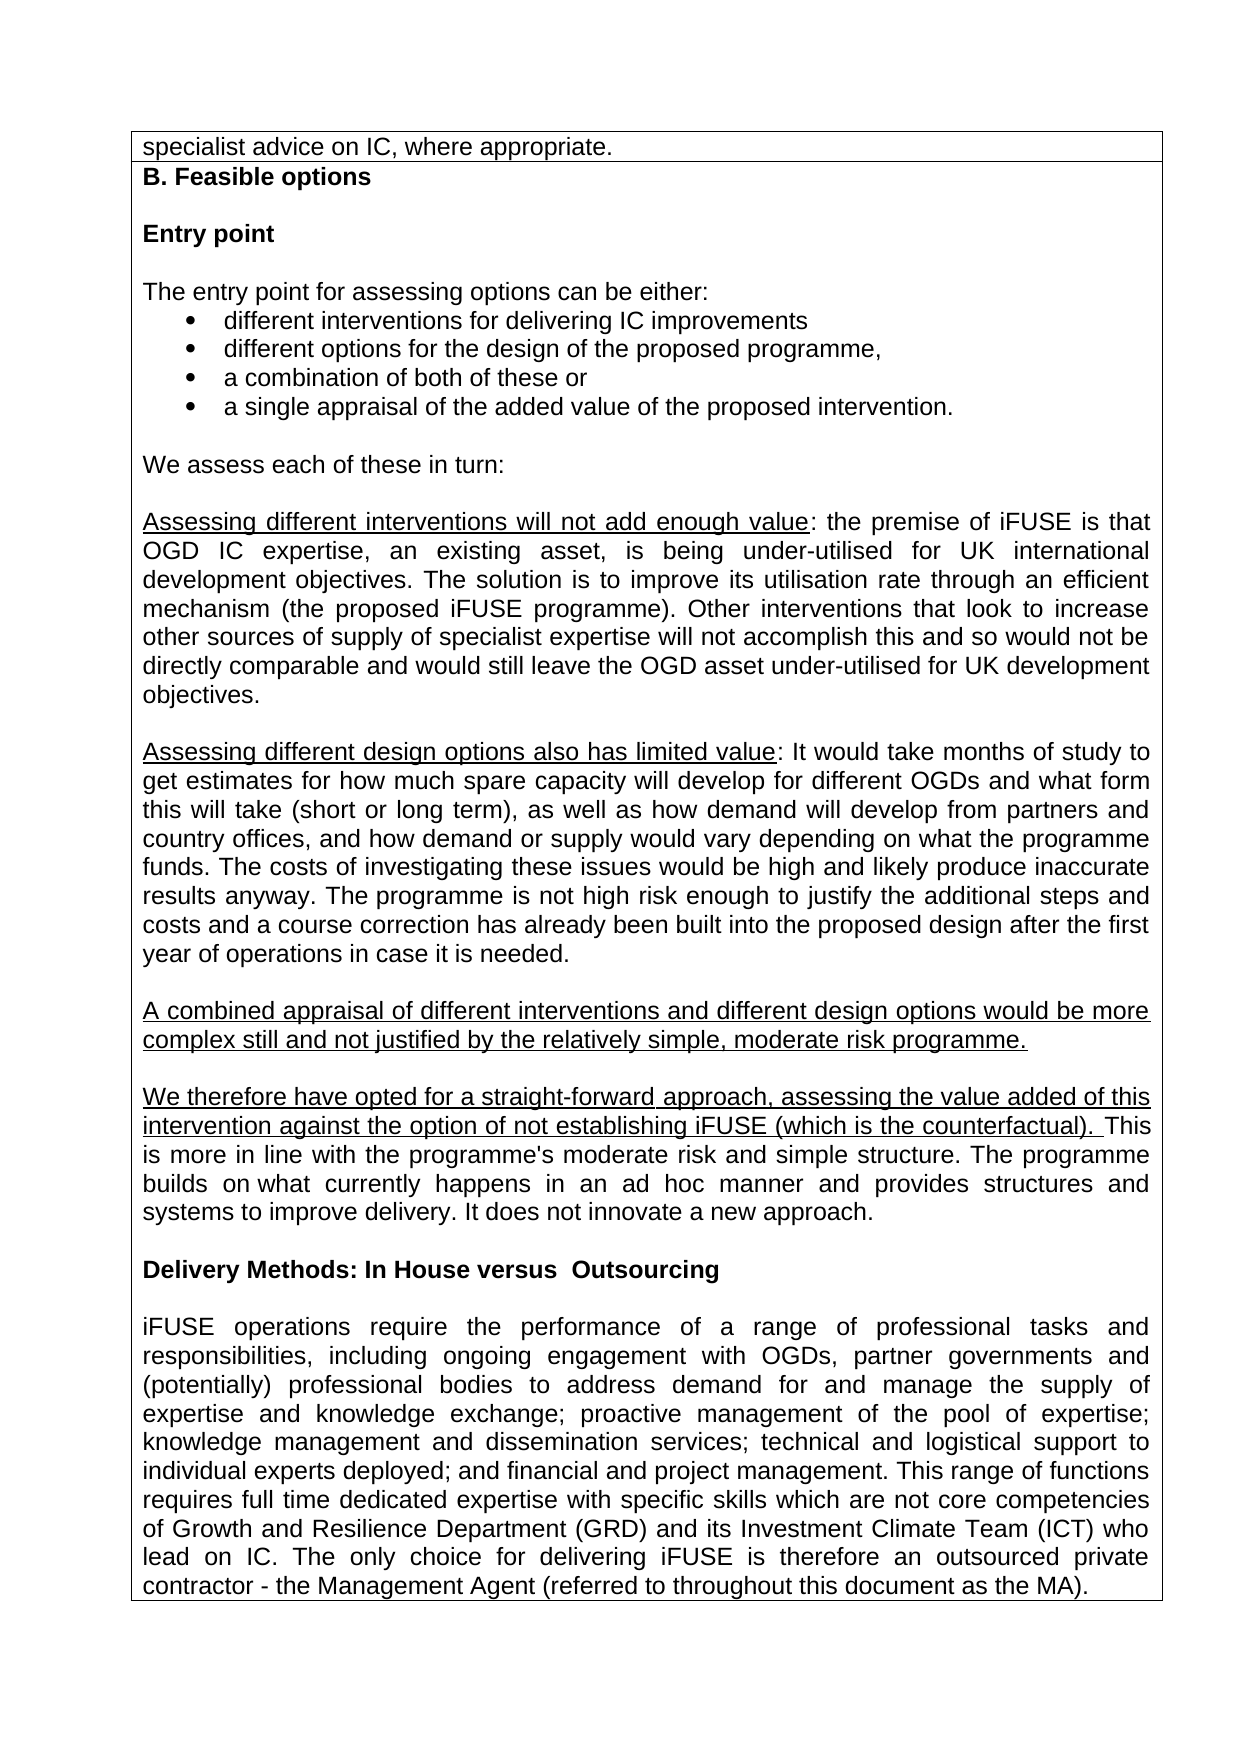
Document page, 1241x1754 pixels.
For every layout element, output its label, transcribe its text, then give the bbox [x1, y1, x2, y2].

table_header specialist advice on IC, where appropriate. [132, 132, 1162, 161]
table_cell B. Feasible options Entry point The entry point for assessing options can be either: different interventions for delivering IC improvements different options for the design of the proposed programme, a combination of both of these or a single appraisal of the added value of the proposed intervention. We assess each of these in turn: Assessing different interventions will not add enough value: the premise of iFUSE is that OGD IC expertise, an existing asset, is being under-utilised for UK international development objectives. The solution is to improve its utilisation rate through an efficient mechanism (the proposed iFUSE programme). Other interventions that look to increase other sources of supply of specialist expertise will not accomplish this and so would not be directly comparable and would still leave the OGD asset under-utilised for UK development objectives. Assessing different design options also has limited value: It would take months of study to get estimates for how much spare capacity will develop for different OGDs and what form this will take (short or long term), as well as how demand will develop from partners and country offices, and how demand or supply would vary depending on what the programme funds. The costs of investigating these issues would be high and likely produce inaccurate results anyway. The programme is not high risk enough to justify the additional steps and costs and a course correction has already been built into the proposed design after the first year of operations in case it is needed. A combined appraisal of different interventions and different design options would be more complex still and not justified by the relatively simple, moderate risk programme. We therefore have opted for a straight-forward approach, assessing the value added of this intervention against the option of not establishing iFUSE (which is the counterfactual). This is more in line with the programme's moderate risk and simple structure. The programme builds on what currently happens in an ad hoc manner and provides structures and systems to improve delivery. It does not innovate a new approach. Delivery Methods: In House versus Outsourcing iFUSE operations require the performance of a range of professional tasks and responsibilities, including ongoing engagement with OGDs, partner governments and (potentially) professional bodies to address demand for and manage the supply of expertise and knowledge exchange; proactive management of the pool of expertise; knowledge management and dissemination services; technical and logistical support to individual experts deployed; and financial and project management. This range of functions requires full time dedicated expertise with specific skills which are not core competencies of Growth and Resilience Department (GRD) and its Investment Climate Team (ICT) who lead on IC. The only choice for delivering iFUSE is therefore an outsourced private contractor - the Management Agent (referred to throughout this document as the MA). Proposed Options Two options are considered in this appraisal: Establish a new outsourced facility called The Investment Facility for Utilising Specialist Expertise (iFUSE). Maintain the status quo, characterised by private consultancies providing technical assistance resources, with only ad hoc use of OGD specialist expertise in developing countries. Under Option 1, iFUSE will be established to facilitate the use of specialist expertise from key OGDs and (potentially) professional bodies (such as the Institute of Civil Engineers) on a non-profit basis to support DFID’s objectives for improving the IC in developing countries. The programme will begin by funding short term advisory expertise for assignments of 20 days or less each (to avoid protracted contract negotiations with OGD Human Resource Departments for releasing specialists for an extended period and accepting the contingent liability). Short knowledge exchange visits or long term inward secondments of developing country practitioners into OGDs will also be funded. iFUSE will be responsible for ensuring that support is provided, when demanded, in technical areas of IC including, for example: Commercial Law, regulations and requisite procedures (e.g. firm entry and exit). Commercial justice such as contract enforcement, alternative dispute resolution mechanisms. Industry sector specific law, regulation and licensing. Natural resources regulations, procedures and governance. Cross Border trading procedures and logistics facilitation. Trade facilitation, including ‘deep integration’ issues arising from preferential agreements. Business-friendly taxation. Financial sector regulatory reform and supervision. Competition policy and market development. Land legislation, registration and transfer of title processes. General Government interface with business: processes, procedures, IT systems. Business environment reform advocacy. Infrastructure development and public private partnerships, Other World Bank ‘Doing Business’ indicator areas. The details of the programme’s operation can be found in the Management Case. Theory of Change The problem the intervention is designed to address is the scarcity of specialist expertise to support reforms to improve the poor IC in developing countries. Poor IC is typified by excessive red tape, poor enforcement of rules, uneven regulation and uncompetitive markets which makes doing business slow, costly and unpredictable, and hampers business productivity, innovation, investment, job creation and economic growth. Broadly, IC reform tackles these problems with the following theory of change leading to outcomes and impacts. A successful IC reform reduces the monetary or time costs of doing business, increases the predictability of the rule of law governing business operations, facilitates the use of otherwise dormant assets or promotes fairer and more competitive markets. Firm savings enhance productivity by giving firms more time or money to increase production. Increased predictability allows firms to make better plans for the future. Newly active assets allow firms to leverage additional finance. More competitive markets improve efficient resource allocation and promote innovation and enhanced productivity. All these effects encourage firms to increase investment. Increased investment allows firms to expand, hire more workers with more stable and better quality jobs and improve and increase production of the goods and services they offer and to do so at more competitive prices, increasing the efficient allocation of resources. Increased stable employment improves employed people’s livelihoods and has both a direct and indirect impact on poverty. Competitive pricing reduces price distortions that can have a negative impact on the poor. iFUSE is expected to enhance and strengthen this theory of change by providing more high quality IC specialist inputs. Its own theory of change is as follows: IFUSE provides a structured approach to identifying and managing supply of relevant specialist IC technical expertise. This generates a richer pool of knowledge and expertise to meet partner countries’ technical needs that can be accessed quickly, increasing its relevance and effectiveness. More choice of expertise leads to greater competition. This will enhance overall technical quality of expertise available. Knowledge exchange opportunities (such as developing country partner government officials’ experience-gaining visits or short term inward attachments to practitioners in the UK) enhance expertise on IC reform of in-country implementers and policy makers. Improved overall quality of expertise both from knowledge exchange and expert deployment enhances the quality of IC reforms. The theory of change for IC reform improves and strengthens as a result of iFUSE inputs leading to strengthened impacts of the IC reform theory of change: more investment, more jobs and stronger economic growth. Key assumptions and underpinning evidence: The assumptions for the IC theory of change have been broadly assessed in the Strategic Case showing medium strength evidence that IC reform has positive impacts on measures that lead to higher growth and more jobs. For the iFUSE theory of change: From 1 to 2: The expertise can be adapted to developing country contexts. This can be managed to some extent with appropriate training and increasing developing country exposure, filtering for relevant expert competencies and through capturing learning from other contexts (e.g. the European Twinning Community) as well as the programme’s own lesson learning. It is also highly likely that many senior practitioners in core OGD departments already have some, or in some cases substantial, developing country experience. The evidence assessment is strong given the ample ability to provide training and support and use lessons learnt to ensure expertise can be adapted. From 2 to 3: The expertise supplements or enhances or substitutes for existing technical assistance effectively and can be delivered at speed and to meet demand. Evidence from experienced managers in OGDs who manage pools of specialist expertise indicates, that pooling systems do improve the speed of delivery of expertise. These managers also indicate that peer to peer advisory support from current practitioners can be more effective than that provided by private consultants because it has additional legitimacy (learner is more open to learning and therefore implements more). Specialist practitioners are peers and this fosters respect and empathy because practitioners can relate better to both technical content and practical realities facing their counterparts and are more likely to be up to date with best practice and the latest innovations. There are also possible spill-over benefits in the form of informal peer to peer networks as a result of the engagement between specialists and developing country practitioners. But no hard empirical evidence appears to be available to support this. Nevertheless, the advice of current practitioners through iFUSE will be at least as good as that provided by more generalist private consultants and there is no evidence or strong argument to refute this proposition. The evidence assessment for this assumption is rated as medium given the strong qualitative evidence from existing managers of pools of experts but it is lacking the rigorous assessment that would make it strong evidence. Similarly, the evidence that increased supply will increase quality of services provided is not strongly supported by evidence of market behaviour as it depends on how rents are captured (see the beginning of the Appraisal Case). But because of the nature of DFID’s position as a single consumer, paying market prices (an HMT requirement), iFUSE should incentivise improved quality or lower prices. At 4: The knowledge exchange visits positively affect the quality or amount of reform implementation There is evidence that knowledge exchange visits can be valuable lesson learning experiences for public sector practitioners. But this is based on perception surveys rather than objective empirical data. For this reason evidence assessment is medium. From 3 and 4 to 5: The increase in quality of reforms makes a discernable difference to the quality, effectiveness or sustainability of reforms delivered. Evidence for the benefits of technical assistance in general is provided by the World Bank and Danida (see footnote vi). The World Bank’s 2005 study found that technical assistance (TA) for enhancing the institutions/rules of the game was more effective for the IC than for general policy. The IMF have found that their TA has provided significant enhancement in technical capacities and a similar conclusion is reached by an Inter-American Development Bank (IDB) study that also concludes that TA is higher value for money than pure investment financing. There are many other positive external reviews of specific programmes by other donors. In terms of the added value of OGD specialist TA making a discernable difference on reforms vis-a-vis standard TA, the evidence in point b. indicates that specialist practitioner assistance can be at least as good as traditional technical assistance channels and suggests anecdotally potential added value. The proposition that it provides additional benefits does not have rigorous evidence backing and will need to be tested by the proposed programme monitoring. In summary, the evidence that the programme will have clear benefits is medium strength given the evidence that the specialist technical assistance can provide benefits and lead to delivery of change; the evidence that the programme will have higher quality is anecdotal (based in part on the specialist nature of OGD expertise) and will need to form part of the programme assessment. From 5 to 6: The improvement in reforms makes a discernable difference to the theory of change for IC and contributes a noticeable difference to the benefits received by final beneficiaries. The analysis in point d. applies here. There is medium evidence that the programme will have positive impacts on the IC but there is little empirical evidence that the practitioner expertise will have greater benefits not covered under current interventions and so its evidence assessment is weak. But the evidence is medium strength in that its benefits are at least as good as what is currently available. Summary of Relevant Information and Evidence of Impact Good evidence that we have identified a need. Demand from partner governments for specialist UK Government IC advisory expertise exists and DFID country offices have provided feedback that they would welcome an additional source of technical assistance. Good evidence from OGDs that relevant expertise is available and that financial resources to match demands to an adequate supply of expertise are constrained. Good evidence that the intervention will lead to a positive impact on the theory of change in IC. The evidence that it will be an improvement over existing interventions is weak and untested, although there is a strong chain of logic and anecdotal evidence that suggests it is a strong possibility. But the evidence is good that it can be as least as good as existing interventions. The appraisal will focus on potential value for money gains of the programme compared to the status quo. Climate and Environment Relevance of Options Will the success of the intervention be affected by climate change or the environment? Since it involves the deployment of expertise, the main effect on the programme is likely to be from natural disasters that slow or prevent deployments. But these would affect a large number of DFID operations and would not be programme specific. Will the intervention contribute to climate change or environmental degradation? It will contribute carbon emissions for each contract that requires air travel, which will likely be most of them. The key unknown is whether the programme will contribute additional carbon emissions or would largely substitute for existing emissions from other sources of technical assistance deployment. And whether the additional carbon emissions are significant enough to require additional measures beyond the use of Government Carbon Offsets. This will remain largely unknown until the programme is operational so the proposed approach is to track programme progress and build steps into iFUSE design to limit impact as necessary (eg. potential use of virtual equipment to substitute for travel for short assignments). Could the intervention help tackle climate change or build resilience to it; could it help improve the environment or its management? Although the bulk of impact will be indirect (IC improvements will lead to more business activity which may separately lead to substantial environmental effects) and will depend on the specific areas of IC where expertise is deployed, iFUSE could, where relevant, aim to provide expertise that also ensured that more environmentally sustainable outcomes are delivered - versus the status quo. Given UK experience in providing climate change advice, the likelihood of this additional qualitative benefit could be high. Proposed climate assessment categorisation for iFUSE is low risk, medium potential opportunity Appraisal of Options 1 (iFUSE) and 2 (Status Quo) An objective appraisal in favour of Option 1 must show that Option 1’s net benefits exceed those of the status quo Option 2. Benefits In the previous section we established some potential additional benefits that OGD expertise may bring over and above the current sources of expertise: Quicker identification and deployment of specialist IC expertise due to the use of pre-existing pools of specialist practitioners rather than consultants. This has a cost saving (calculated below) and an additional value if rapid deployment can take advantage of rapidly evolving political situations to enhance impact, particularly in fragile states. OGD experts may be more effective at providing high quality policy-relevant advice and at transferring knowledge. This is due to the strong experience with government policy making and more up to date knowledge of the hands-on application of good practice, as well as at transferring knowledge due to a stronger ability to relate to their counterpart’s challenges, The establishment of a strong informal peer network between OGD experts and developing country counterparts that could further enhance quality and sustainability in the delivery of reform. The expected expansion of the supply for specialist IC expertise is likely to increase competition and to raise the overall quality of the totality of IC advisory services to developing countries The opportunity for OGD staff to gain or strengthen their own developing country exposure could be classified as an additional, albeit incidental, benefit for the UK Government (HMG). The only potential negative benefit is additional carbon emissions to the extent that iFUSE increases the overall use of technical expertise. Although we are unable to say with confidence the extent to which this is likely to be a factor, we are confident that this can be minimised as set out in the environmental assessment of options. The one benefit of the status quo that iFUSE does not have, in which private sector consultants dominate specialist service provision, is the private sector perspective to reform efforts. Although OGD expertise is not devoid of private sector perspectives, private consultants are likely to have more sophisticated or deeper private sector perspectives vis-à-vis average OGD expertise. This could enhance the efficiency or effectiveness of reform, but we are not in a position to test its validity or strength due to a lack of evidence specific to IC. As stated earlier in this appraisal, there is more anecdotal than quantitative evidence to test and back up these assumptions. This, together with the long and complex interactions of the casual chains, makes it very hard to provide a quantification of these benefits, let alone obtain their net present value. Costs The costs of Option 1 (iFUSE) and Option 2 (the status quo) can be categorised as follows transaction costs: the identification of the assignment, the search for the relevant and available expertise, the contractual negotiation and the assignment monitoring services costs: the cost of delivering the assignment environmental costs These costs are quantifiable, given a specific set of assumptions which is set out together with the calculations below. Sensitive commercial information for the calculations and the calculations themselves are in a restricted annex. Given that we have a measurable set of costs but there are very significant challenges to measuring the benefits, we have opted for a more manageable analysis of the costs and benefits which entails: a form of cost effectiveness analysis. a qualitative comparison of the net benefit between the two options. a final appraisal judgement weighing quantitative cost effectiveness against qualitative net benefits. Cost effectiveness analysis Option 1 - Establish a new outsourced facility which manages the demand and supply for specialist, technical assistance: iFUSE iFUSE is designed to provide expanded supply of specialist expertise – and potentially higher quality advice – to improve the IC in partner countries. Requests for support are envisaged to come directly from partner governments or through a DFID country office. Key assumptions in our analysis are: Matching supply and demand is managed by the MA. To allow like-for-like comparisons, the bulk of requests for specialist expertise come from country office programmes. As in the status quo, DFID country offices initiate requests for support on their IC programmes to ensure relevance and need and make a final decision on the choice of expert. (In practice we expect partner governments to initiate a substantial number of requests as well.) MA provides logistic as well as technical support to the deployment of expertise, including covering the cost of incidentals; Full costs are paid for deployed experts, including daily rates, travel and incidentals, all form part of the appraisal and are paid fully by iFUSE, given HM Treasury rules. Transaction costs Processing the deployment of short term specialist technical assistance through iFUSE is expected to be shorter than under the status quo, therefore reducing the transaction costs. This is because pools of experts will already be available from the participating OGDs and the OGD affiliation provides an immediate quality filter without requiring a call for CVs and a trawl through many of them. Likely transactions costs, per short-term assignment, are as follows: DFID staff Advisory time – up to 5 days: includes writing the ToRs (2 days), choosing the specialists (1 day), monitoring the consultancy (2 days). Other DFID staff time, up to 1 day – country office staff plays some role to contact the contractor on the logistics of the consultancy but procurement, drafting and negotiating the contracts would be handled by the MA. MA management fee, including administration costs, staff time and overheads – up to 15% of the value of the contract. A lower figure is likely to be negotiated as part of the procurement process. Recipient developing country Government officials’ time – up to 2 days OGD officials’ time – up to 1 day, on the assumptions that the bulk of the transactions are undertaken by the MA but that each OGD will need some staff time dedicated to managing the supply of expertise Service Costs These are made up of the ‘daily rate’ of OGD staff and incidentals costs, for an average assignment of 12 days. The key cost-reducing driver in terms of service costs is that the full cost ‘daily rate’ of OGD staff is lower, and by a significant margin, than the daily rate of a private consultant. We assume that flight costs and incidentals (hotels, subsistence and visas) will be the same under iFUSE as under the status quo, despite the fact that in practice the MA may be able to exploit some economies of scale. Given these assumptions, the average costs per assignment under iFUSE are estimated to be about £13,897. Option 2: Maintain the status quo. Under the status quo, partner governments procure private consultancy services directly or through DFID country offices. As is the case for Option 1, significantly more information is available about procurement through DFID country offices than there is about procurement from headquarters. For simplicity, we present the analysis of costs on the basis of country office procurement. This means in practice: - demand for specialist expertise is identified by partner governments and DFID in country. - DFID’s country office takes on the responsibility to deliver short term technical assistance, through private consultancy services such as call down contracts for the procurement of consultancy services. - the DFID office invests a significant amount of staff resources in the process of identifying and contracting suitable consultants. Transactions Costs We estimate the transaction costs per assignment of the status quo as follows (with DFID estimated costs expressed in terms of the opportunity cost of staff time): DFID staff advisory time up to 8 days: includes writing the ToRs, sending out requests for expertise, evaluating CVs, interviewing candidates, choosing the specialists, monitoring the consultancy. We expect this to take an extra 3 days compared to iFUSE because expertise needs to be evaluated and assessed for suitability and quality while OGD experts will already have a well defined quality standard by virtue of being affiliated to OGDs and their personnel quality standards. Other DFID staff time, up to 5 days – country office staff usually directly involved in the procurement, drafting and negotiating the contracts. Resource centre staff time, up to 10 days to identify the potential consultants from a pool of ‘associates’ and conduct logistics and contracting– Management fee for the resource centre, paid for by DFID centrally. Recipient developing country Government officials time – up to 2 days Service Costs These are made up of the consultancy fees and incidentals costs, for an average assignment of 12 days. The consultancy fee is the average daily rate for a senior consultant. We estimate the status quo average costs per assignment as £19,868. The average cost efficiency savings of Option 1 over Option 2 are therefore estimated to be £5,971 per assignment, or 30% of the average assignment cost under Option 2. Sensitivity analysis A sensitivity analysis was undertaken by modifying key assumptions, such as - Demand for support: the original assumption is that there could be up to 80 assignments per year, on the grounds of existing demand from the Office of Fair Trading (assumed to apply equally to at least 7 other OGDs). Demand was increased by 50% and reduced by 50% respectively to see how the results would change. - Management and administrative fees under iFUSE: during contract negotiations the indicative management and administrative fee of 15% would be reduced by 2 percentage points. - Use of staff and partner staff times, to see if the results are robust regardless of whether iFUSE results in faster deployments with lower staff resource inputs. - estimated fees paid to resource centres that currently play a role in supporting DFID offices in recruiting private consultants. - the average daily rate of private consultants, as it is possible that for highly specialised inputs the daily rate could exceed by 50% the average rate assumed. In the best case scenario for Option 1, with high demand for iFUSE expertise as compared to highly specialised, more expensive private consultancy services which take a longer time - an additional cost of staff time - to identify consultants, the cost efficiency savings generated by iFUSE could amount to just over 50% of the costs under the status quo. The average assignment costs for Option 1 and Option 2 would be £12,080 and £24,416 respectively. In the worst case scenario for Option 1, with low demand for iFUSE expertise as compared to average private consultancy services and costs and identical staff time implications as the status quo, iFUSE is 0.7% more expensive than the status quo. The average assignment costs for Option 1 and Option 2 would be £16,592 and £16,460 respectively. Balance of costs and benefits Based on the cost effectiveness analysis, the average Option 1 iFUSE assignment is likely to cost about 30% less than the average Option 2 assignment, the status quo. Even under the worst case scenario, Option 1 and Option 2 cost essentially the same. But, crucially too, the qualitative benefits of Option 1 indicate that iFUSE specialist expertise would add benefits that the status quo lacks, as set out in the theory of change, including the potentially higher quality advice (partly related to increased competition) and more effective knowledge transfer (related to the peer status of experts). These are all likely to positively affect the overall quality and success of IC reforms. Conversely, the main benefit of the status quo is a pure private sector perspective that can enhance efficiency and relevance of reform efforts to constraints faced by developing country businesses. Meanwhile, iFUSE’s assumed negative impact on the environment can be offset using accepted government procedures (see footnote 5). In conclusion, the overall net benefits are likely to vary depending on the demand for specialist expertise and on the actual costs of equivalent private specialist expertise – as demonstrated by the sensitivity analysis. But overall, based on the range of additional potential benefits, as well as cost efficiency improvements robust to sensitivity analysis, there is a high degree of confidence that iFUSE will provide additional positive net benefits that will exceed the status quo. Delivery Risks, Appraisal and Challenges Analysis (Economic, Social, Political, Institutional, Environmental, Fragility/Conflict, Corruption) The bigger risks and challenges to the successful implementation of this intervention are primarily political and institutional, although the risks related to the inherent fragility of some countries are particularly acute as well. These risks are typical for IC interventions. For the most part the risks and challenges faced by status quo private consultancy expertise are exactly the same. For example, the risk that policy advice does not translate into effective administrative/regulatory changes which have a positive impact on growth and poverty reduction (iFUSE is likely to do better than the private consultancy status quo on this as set out earlier but the risk still remains) . The main risk is the potential lack of developing country and development experience of some OGD practitioners. This could result in a poor inclusion of: social issues, including poverty focus and gender sensitivity, and the additional challenges these bring to achieving broad impact, political and institutional issues, underestimating or not understanding how weak political and institutional systems add to the challenges of successful IC interventions. corruption issues - under-appreciating its extent, its effects and how it undermines an assignment. the links between environmental sustainability and IC reform. Dealt with elsewhere in this business case. the heightened challenges including a faster pace of change and reduced access to information and mobility in fragile states. The Management Case sets out how this additional risk will be managed. [132, 162, 1162, 1600]
